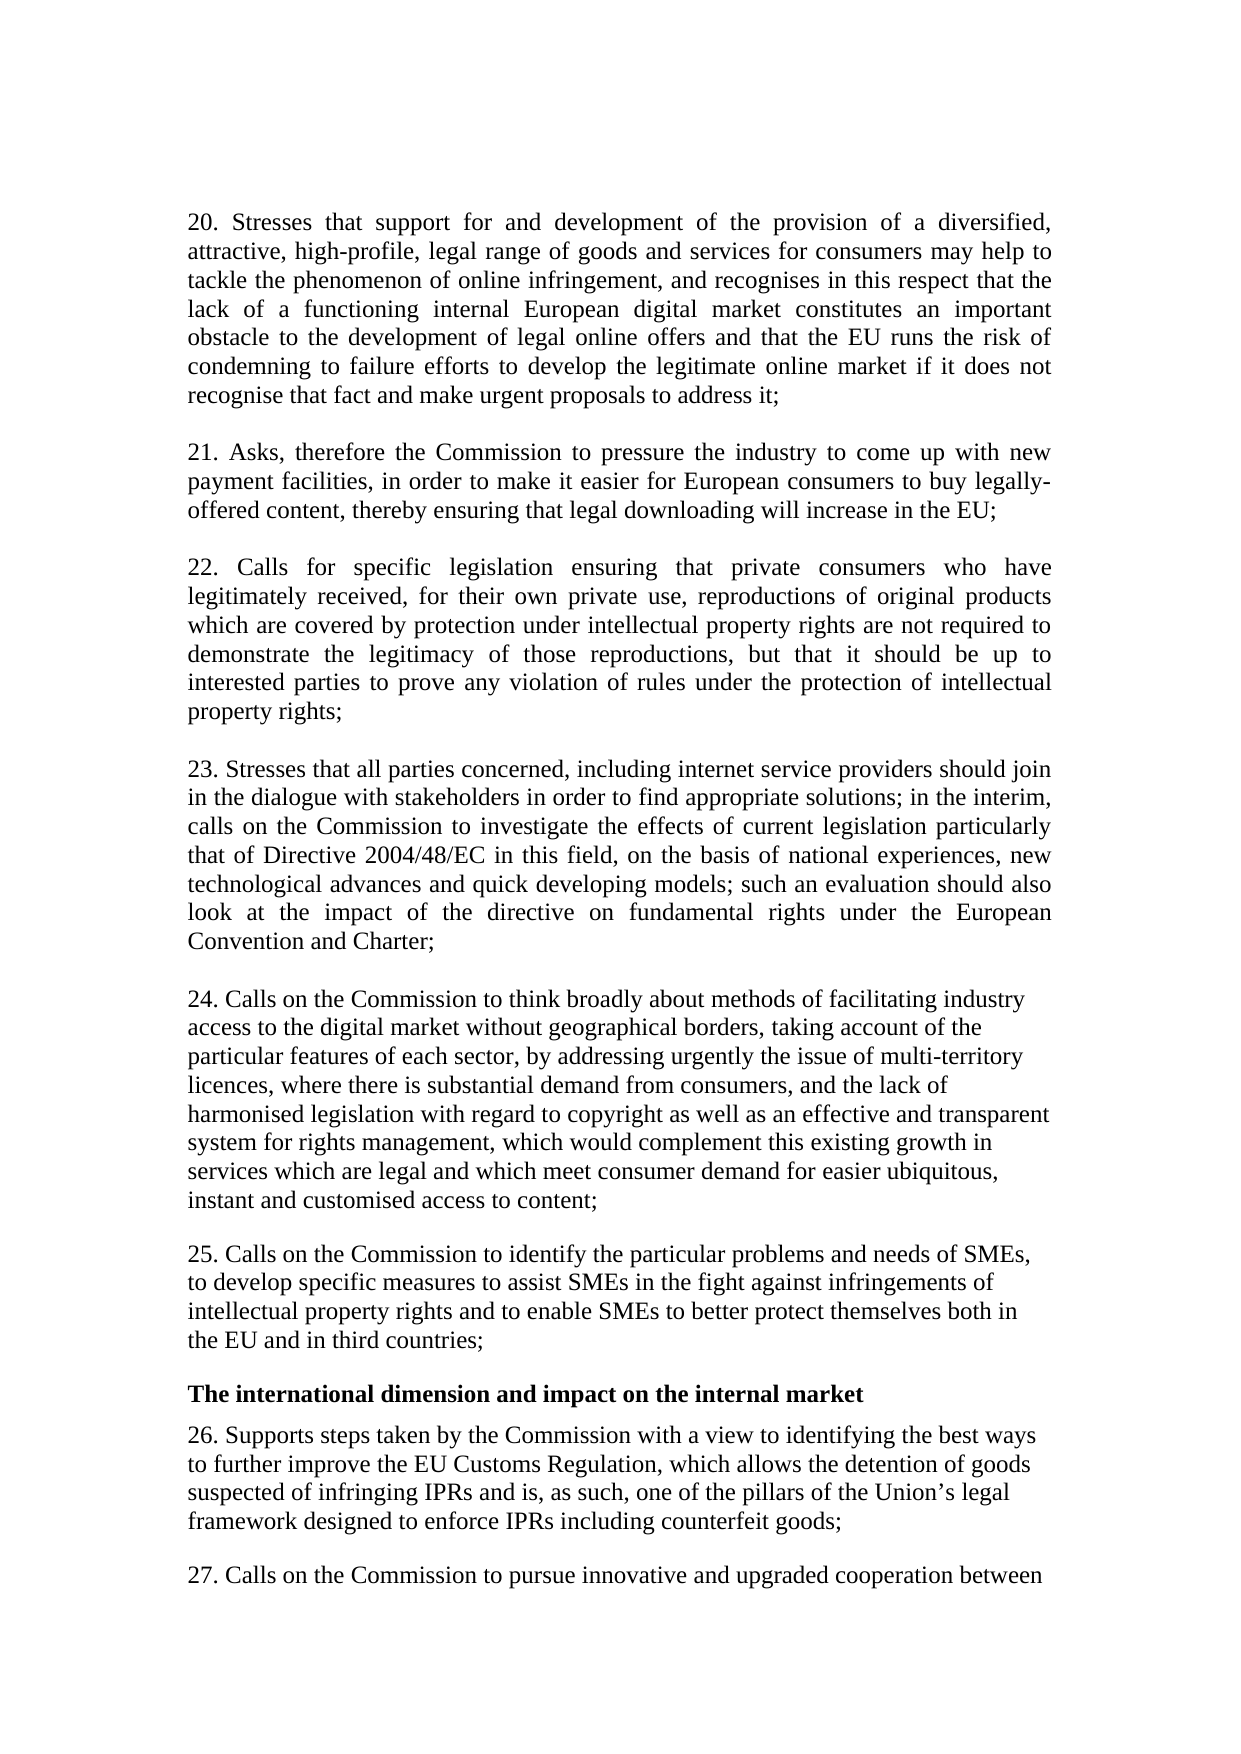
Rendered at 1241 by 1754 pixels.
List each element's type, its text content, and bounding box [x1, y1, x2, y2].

text 24. Calls on the Commission to think broadly about methods of facilitating industry access to the digital market without geographical borders, taking account of the particular features of each sector, by addressing urgently the issue of multi-territory licences, where there is substantial demand from consumers, and the lack of harmonised legislation with regard to copyright as well as an effective and transparent system for rights management, which would complement this existing growth in services which are legal and which meet consumer demand for easier ubiquitous, instant and customised access to content; [187, 984, 1053, 1214]
text 22. Calls for specific legislation ensuring that private consumers who have legitimately received, for their own private use, reproductions of original products which are covered by protection under intellectual property rights are not required to demonstrate the legitimacy of those reproductions, but that it should be up to interested parties to prove any violation of rules under the protection of intellectual property rights; [187, 552, 1053, 725]
text 25. Calls on the Commission to identify the particular problems and needs of SMEs, to develop specific measures to assist SMEs in the fight against infringements of intellectual property rights and to enable SMEs to better protect themselves both in the EU and in third countries; [187, 1239, 1053, 1354]
text 27. Calls on the Commission to pursue innovative and upgraded cooperation between [187, 1560, 1053, 1589]
text 20. Stresses that support for and development of the provision of a diversified, attractive, high-profile, legal range of goods and services for consumers may help to tackle the phenomenon of online infringement, and recognises in this respect that the lack of a functioning internal European digital market constitutes an important obstacle to the development of legal online offers and that the EU runs the risk of condemning to failure efforts to develop the legitimate online market if it does not recognise that fact and make urgent proposals to address it; [187, 207, 1053, 409]
text The international dimension and impact on the internal market [187, 1379, 1053, 1407]
text 23. Stresses that all parties concerned, including internet service providers should join in the dialogue with stakeholders in order to find appropriate solutions; in the interim, calls on the Commission to investigate the effects of current legislation particularly that of Directive 2004/48/EC in this field, on the basis of national experiences, new technological advances and quick developing models; such an evaluation should also look at the impact of the directive on fundamental rights under the European Convention and Charter; [187, 754, 1053, 955]
text 21. Asks, therefore the Commission to pressure the industry to come up with new payment facilities, in order to make it easier for European consumers to buy legally-offered content, thereby ensuring that legal downloading will increase in the EU; [187, 437, 1053, 524]
text 26. Supports steps taken by the Commission with a view to identifying the best ways to further improve the EU Customs Regulation, which allows the detention of goods suspected of infringing IPRs and is, as such, one of the pillars of the Union’s legal framework designed to enforce IPRs including counterfeit goods; [187, 1420, 1053, 1535]
